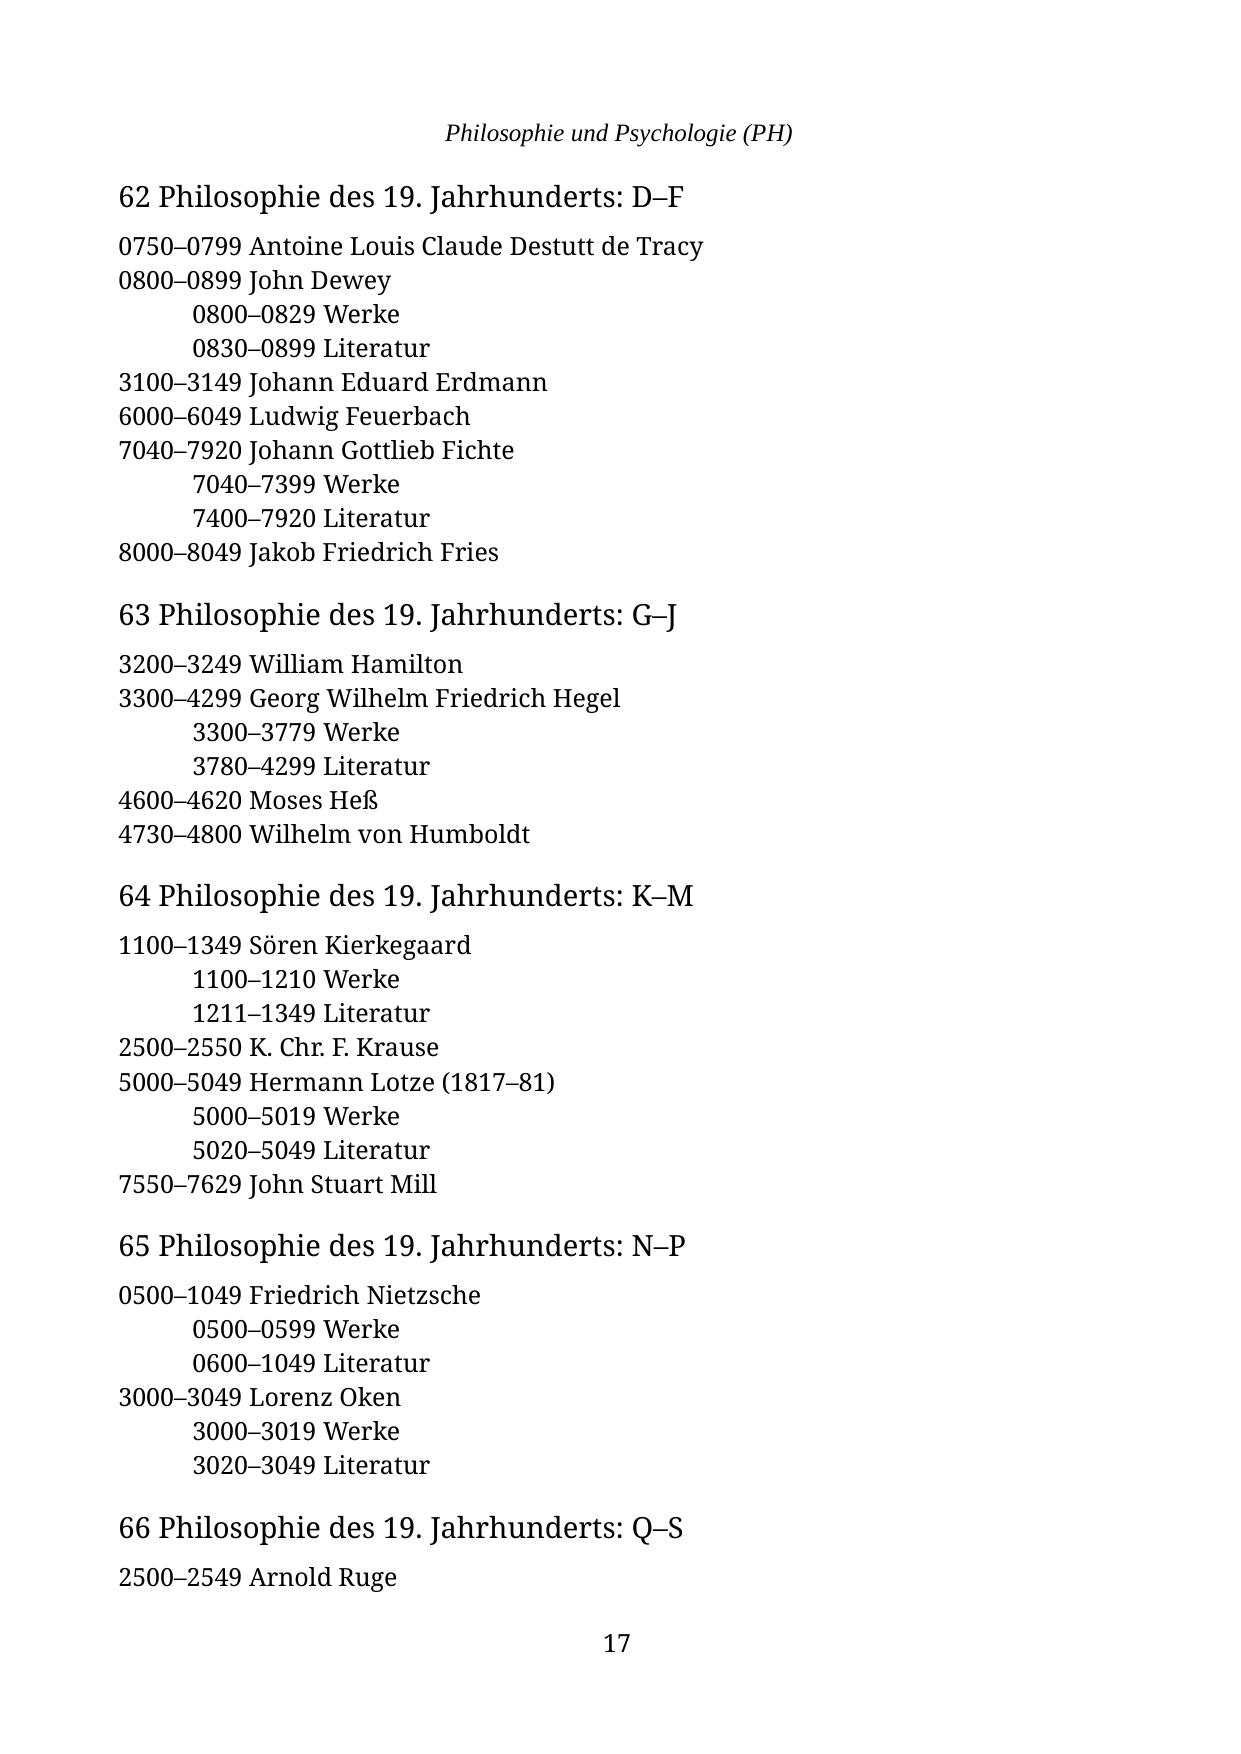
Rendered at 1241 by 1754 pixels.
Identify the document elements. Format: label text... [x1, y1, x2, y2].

subtitle 62 Philosophie des 19. Jahrhunderts: D–F [118, 176, 1122, 216]
text 3300–4299 Georg Wilhelm Friedrich Hegel [118, 680, 1122, 714]
text 4600–4620 Moses Heß [118, 783, 1122, 817]
text 3020–3049 Literatur [118, 1448, 1122, 1482]
text 7040–7399 Werke [118, 467, 1122, 501]
text 5020–5049 Literatur [118, 1132, 1122, 1166]
text 0500–1049 Friedrich Nietzsche [118, 1278, 1122, 1312]
text 2500–2550 K. Chr. F. Krause [118, 1030, 1122, 1064]
text 5000–5049 Hermann Lotze (1817–81) [118, 1064, 1122, 1098]
text 3000–3019 Werke [118, 1414, 1122, 1448]
text 5000–5019 Werke [118, 1098, 1122, 1132]
text 8000–8049 Jakob Friedrich Fries [118, 535, 1122, 569]
text 0800–0829 Werke [118, 297, 1122, 331]
text 3200–3249 William Hamilton [118, 646, 1122, 680]
text 4730–4800 Wilhelm von Humboldt [118, 817, 1122, 851]
text 0600–1049 Literatur [118, 1346, 1122, 1380]
text 0800–0899 John Dewey [118, 263, 1122, 297]
text 7400–7920 Literatur [118, 501, 1122, 535]
text 0830–0899 Literatur [118, 331, 1122, 365]
text 7550–7629 John Stuart Mill [118, 1166, 1122, 1200]
text 1100–1349 Sören Kierkegaard [118, 928, 1122, 962]
text 3000–3049 Lorenz Oken [118, 1380, 1122, 1414]
text 1211–1349 Literatur [118, 996, 1122, 1030]
text 2500–2549 Arnold Ruge [118, 1559, 1122, 1593]
text 3780–4299 Literatur [118, 748, 1122, 783]
text 0500–0599 Werke [118, 1312, 1122, 1346]
subtitle 65 Philosophie des 19. Jahrhunderts: N–P [118, 1225, 1122, 1265]
subtitle 66 Philosophie des 19. Jahrhunderts: Q–S [118, 1507, 1122, 1547]
subtitle 64 Philosophie des 19. Jahrhunderts: K–M [118, 876, 1122, 915]
text 7040–7920 Johann Gottlieb Fichte [118, 433, 1122, 467]
text 6000–6049 Ludwig Feuerbach [118, 399, 1122, 433]
subtitle 63 Philosophie des 19. Jahrhunderts: G–J [118, 594, 1122, 634]
text 3100–3149 Johann Eduard Erdmann [118, 365, 1122, 399]
text 0750–0799 Antoine Louis Claude Destutt de Tracy [118, 228, 1122, 263]
text 3300–3779 Werke [118, 714, 1122, 748]
text 1100–1210 Werke [118, 962, 1122, 996]
